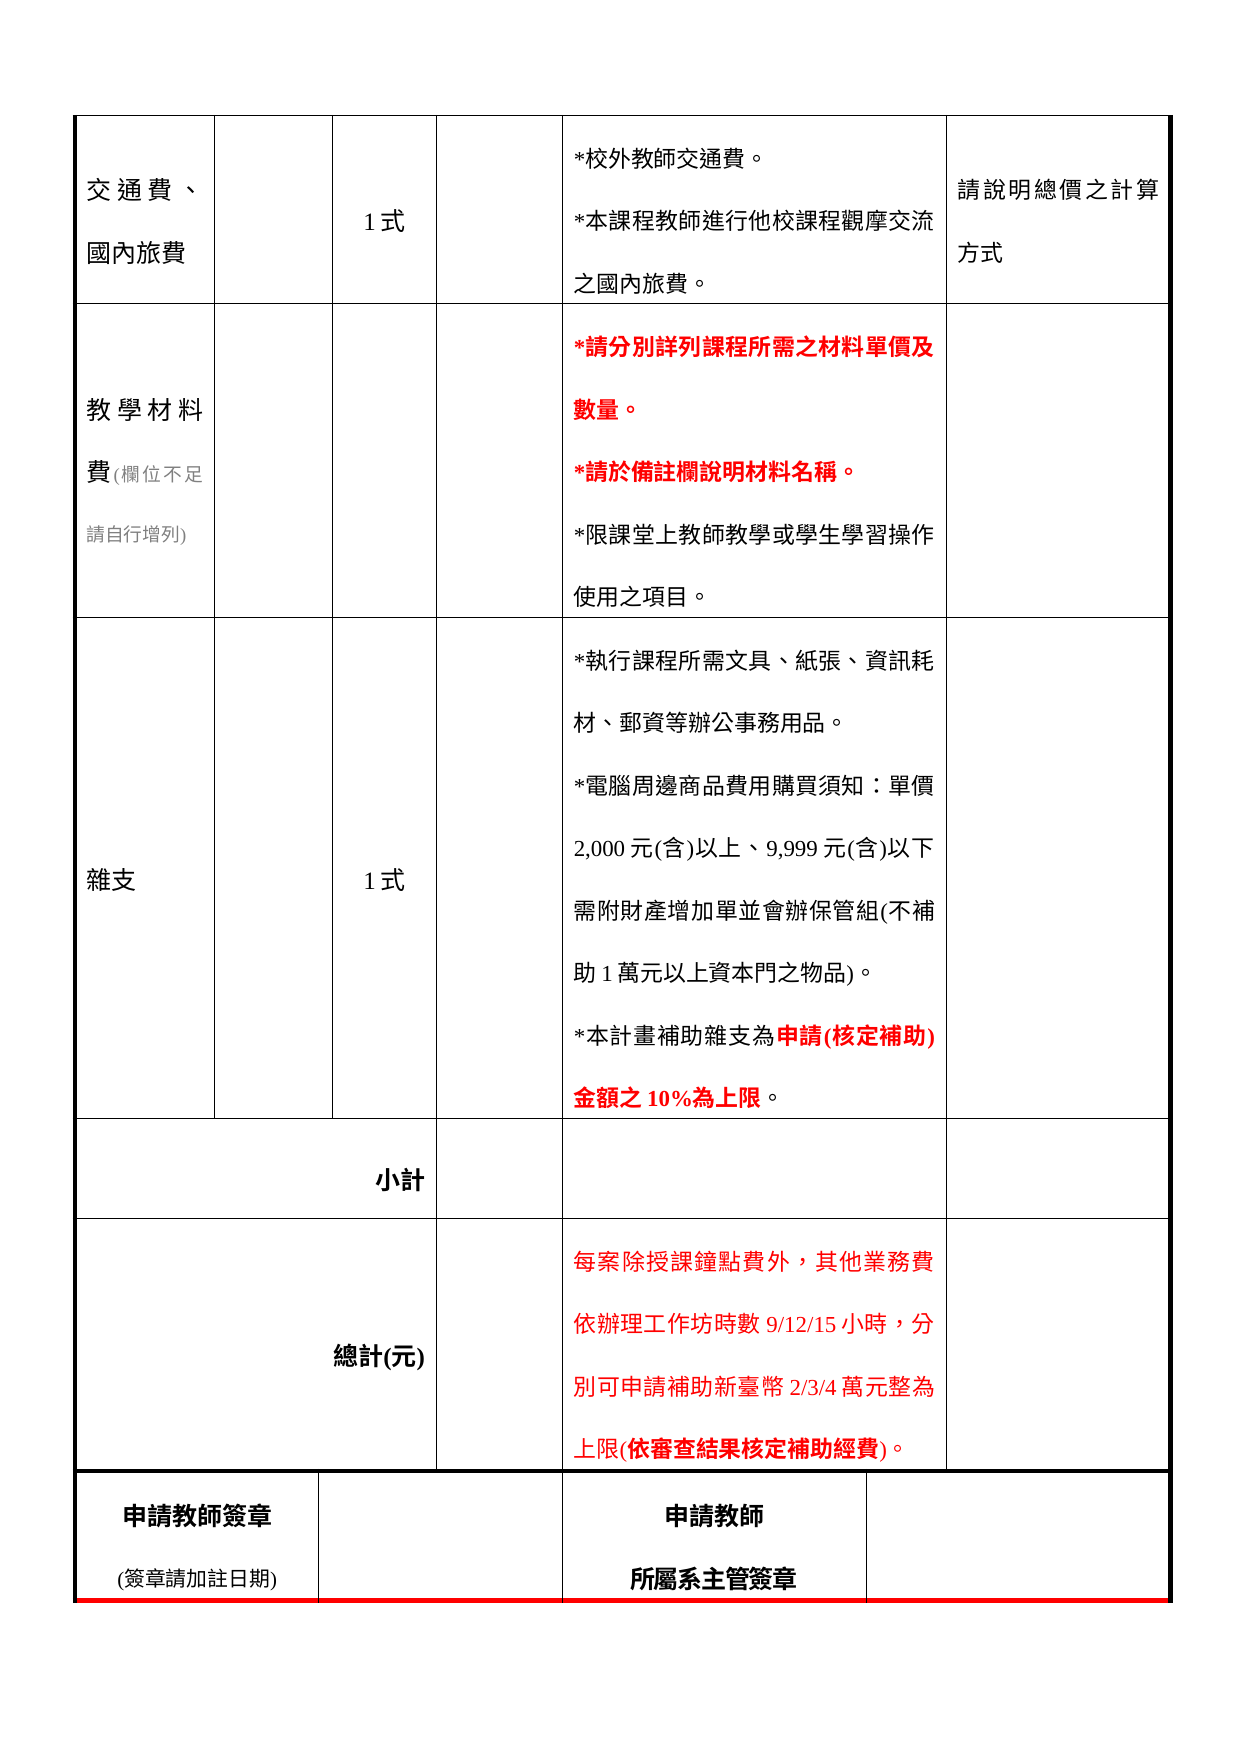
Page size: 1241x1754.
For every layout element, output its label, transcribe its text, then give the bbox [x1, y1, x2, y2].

table_cell [563, 1119, 946, 1218]
table_cell [947, 304, 1168, 617]
table_cell [947, 618, 1168, 1118]
table_cell 請說明總價之計算方式 [947, 116, 1168, 303]
table_cell *執行課程所需文具、紙張、資訊耗材、郵資等辦公事務用品。 *電腦周邊商品費用購買須知：單價2,000元(含)以上、9,999元(含)以下需附財產增加單並會辦保管組(不補助1萬元以上資本門之物品)。 *本計畫補助雜支為申請(核定補助)金額之10%為上限。 [563, 618, 946, 1118]
table_cell [947, 1119, 1168, 1218]
table_cell *請分別詳列課程所需之材料單價及數量。 *請於備註欄說明材料名稱。 *限課堂上教師教學或學生學習操作使用之項目。 [563, 304, 946, 617]
table_cell [947, 1219, 1168, 1469]
table_cell [437, 1119, 562, 1218]
table_cell 總計(元) [77, 1219, 436, 1469]
table_cell 申請教師 所屬系主管簽章 [563, 1473, 866, 1598]
table_cell 交通費、國內旅費 [77, 116, 214, 303]
table_cell 1式 [333, 116, 436, 303]
table_cell [437, 304, 562, 617]
table_cell 雜支 [77, 618, 214, 1118]
table_cell [215, 116, 332, 303]
table_cell 教學材料費(欄位不足請自行增列) [77, 304, 214, 617]
table_cell [215, 304, 332, 617]
table_cell 每案除授課鐘點費外，其他業務費依辦理工作坊時數9/12/15小時，分別可申請補助新臺幣2/3/4萬元整為上限(依審查結果核定補助經費)。 [563, 1219, 946, 1469]
table_cell [333, 304, 436, 617]
table_cell [215, 618, 332, 1118]
table_cell 小計 [77, 1119, 436, 1218]
table_cell [437, 618, 562, 1118]
table_cell [437, 1219, 562, 1469]
table_cell [437, 116, 562, 303]
table_cell [319, 1473, 562, 1598]
table_cell *校外教師交通費。 *本課程教師進行他校課程觀摩交流之國內旅費。 [563, 116, 946, 303]
table_cell [867, 1473, 1168, 1598]
table_cell 申請教師簽章 (簽章請加註日期) [77, 1473, 318, 1598]
table_cell 1式 [333, 618, 436, 1118]
